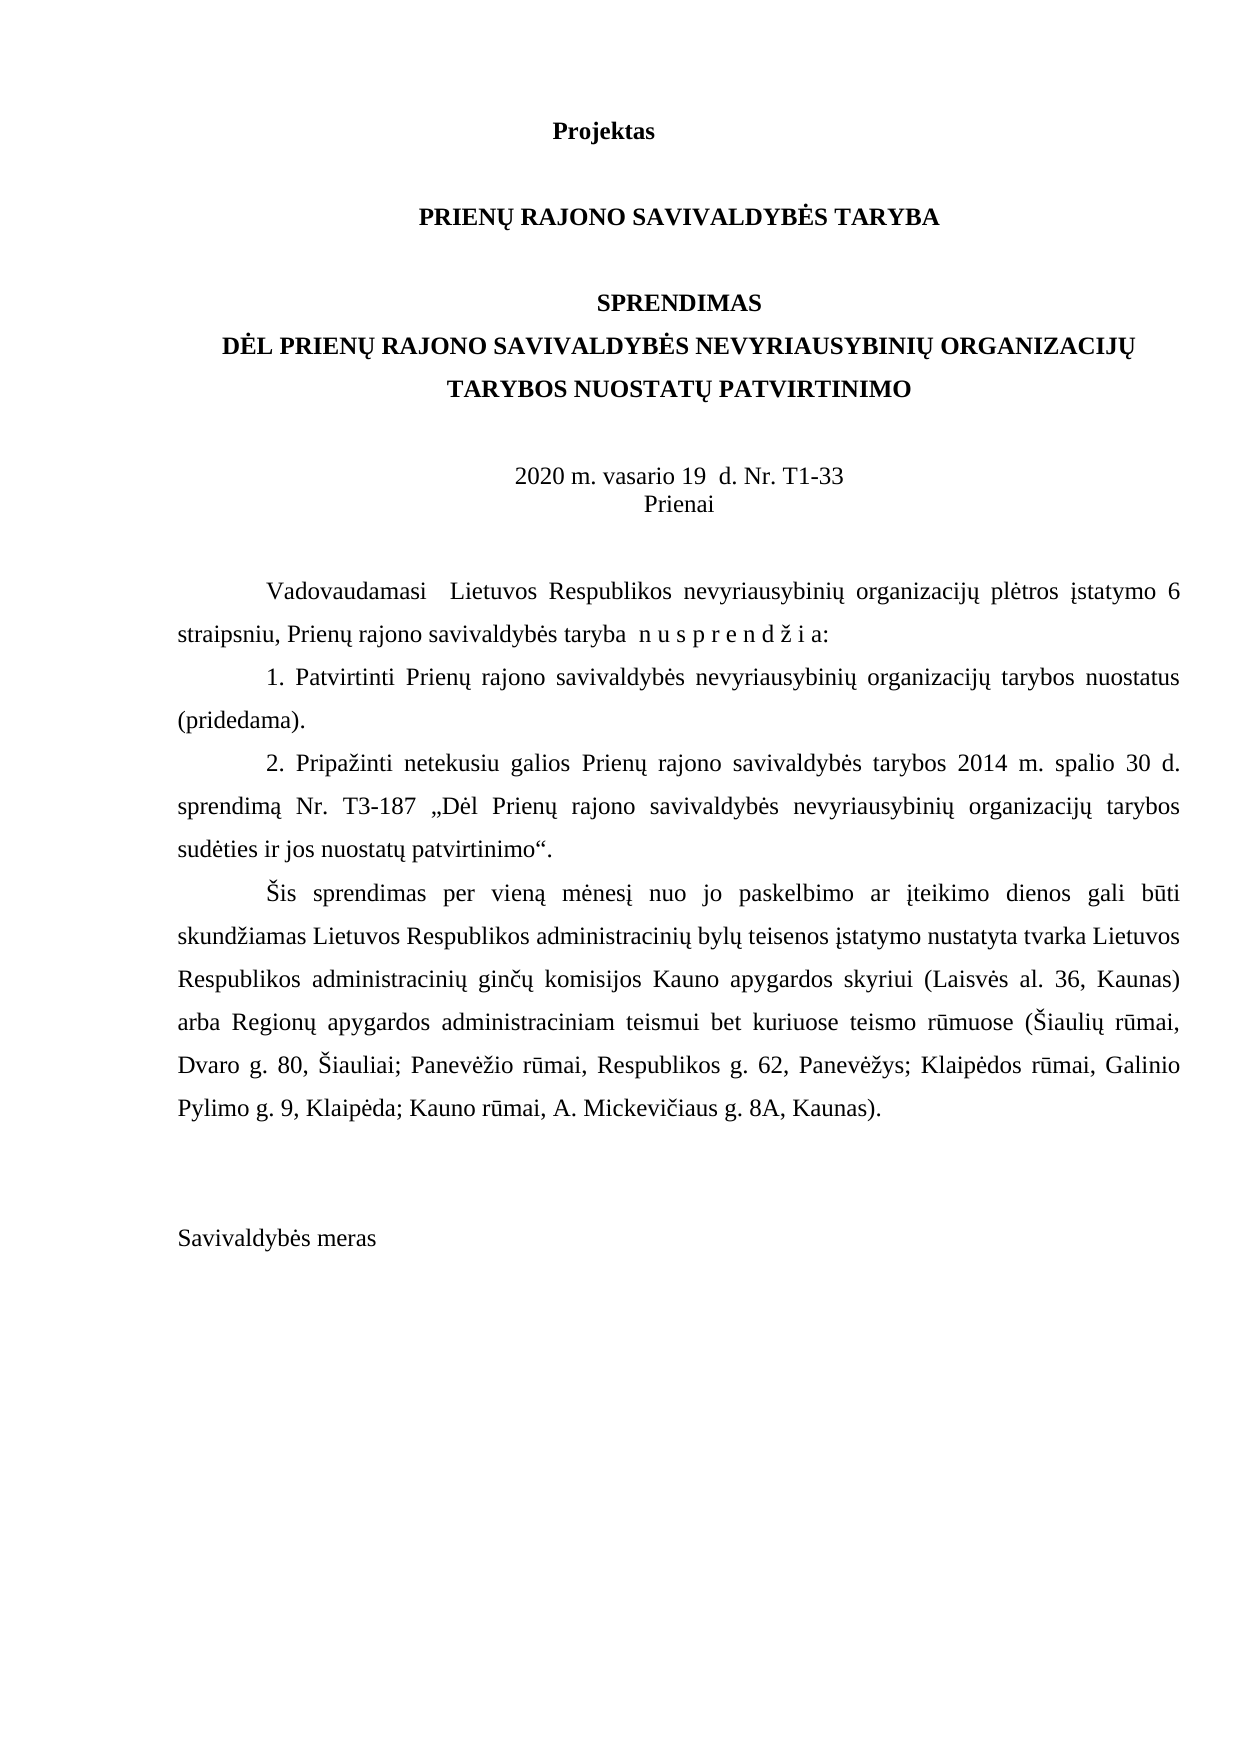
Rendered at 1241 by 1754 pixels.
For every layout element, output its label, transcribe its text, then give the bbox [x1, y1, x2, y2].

text Šis sprendimas per vieną mėnesį nuo jo paskelbimo ar įteikimo dienos gali būti skundžiamas Lietuvos Respublikos administracinių bylų teisenos įstatymo nustatyta tvarka Lietuvos Respublikos administracinių ginčų komisijos Kauno apygardos skyriui (Laisvės al. 36, Kaunas) arba Regionų apygardos administraciniam teismui bet kuriuose teismo rūmuose (Šiaulių rūmai, Dvaro g. 80, Šiauliai; Panevėžio rūmai, Respublikos g. 62, Panevėžys; Klaipėdos rūmai, Galinio Pylimo g. 9, Klaipėda; Kauno rūmai, A. Mickevičiaus g. 8A, Kaunas). [177, 878, 1181, 1122]
text DĖL PRIENŲ RAJONO SAVIVALDYBĖS NEVYRIAUSYBINIŲ ORGANIZACIJŲ TARYBOS NUOSTATŲ PATVIRTINIMO [177, 331, 1181, 403]
text Prienai [177, 489, 1181, 518]
text 2020 m. vasario 19 d. Nr. T1-33 [177, 461, 1181, 489]
text Savivaldybės meras [177, 1223, 1181, 1251]
text Projektas [177, 116, 1181, 144]
text SPRENDIMAS [177, 288, 1181, 317]
text PRIENŲ RAJONO SAVIVALDYBĖS TARYBA [177, 202, 1181, 231]
text 1. Patvirtinti Prienų rajono savivaldybės nevyriausybinių organizacijų tarybos nuostatus (pridedama). [177, 662, 1181, 734]
text 2. Pripažinti netekusiu galios Prienų rajono savivaldybės tarybos 2014 m. spalio 30 d. sprendimą Nr. T3-187 „Dėl Prienų rajono savivaldybės nevyriausybinių organizacijų tarybos sudėties ir jos nuostatų patvirtinimo“. [177, 748, 1181, 863]
text Vadovaudamasi Lietuvos Respublikos nevyriausybinių organizacijų plėtros įstatymo 6 straipsniu, Prienų rajono savivaldybės taryba n u s p r e n d ž i a: [177, 576, 1181, 648]
